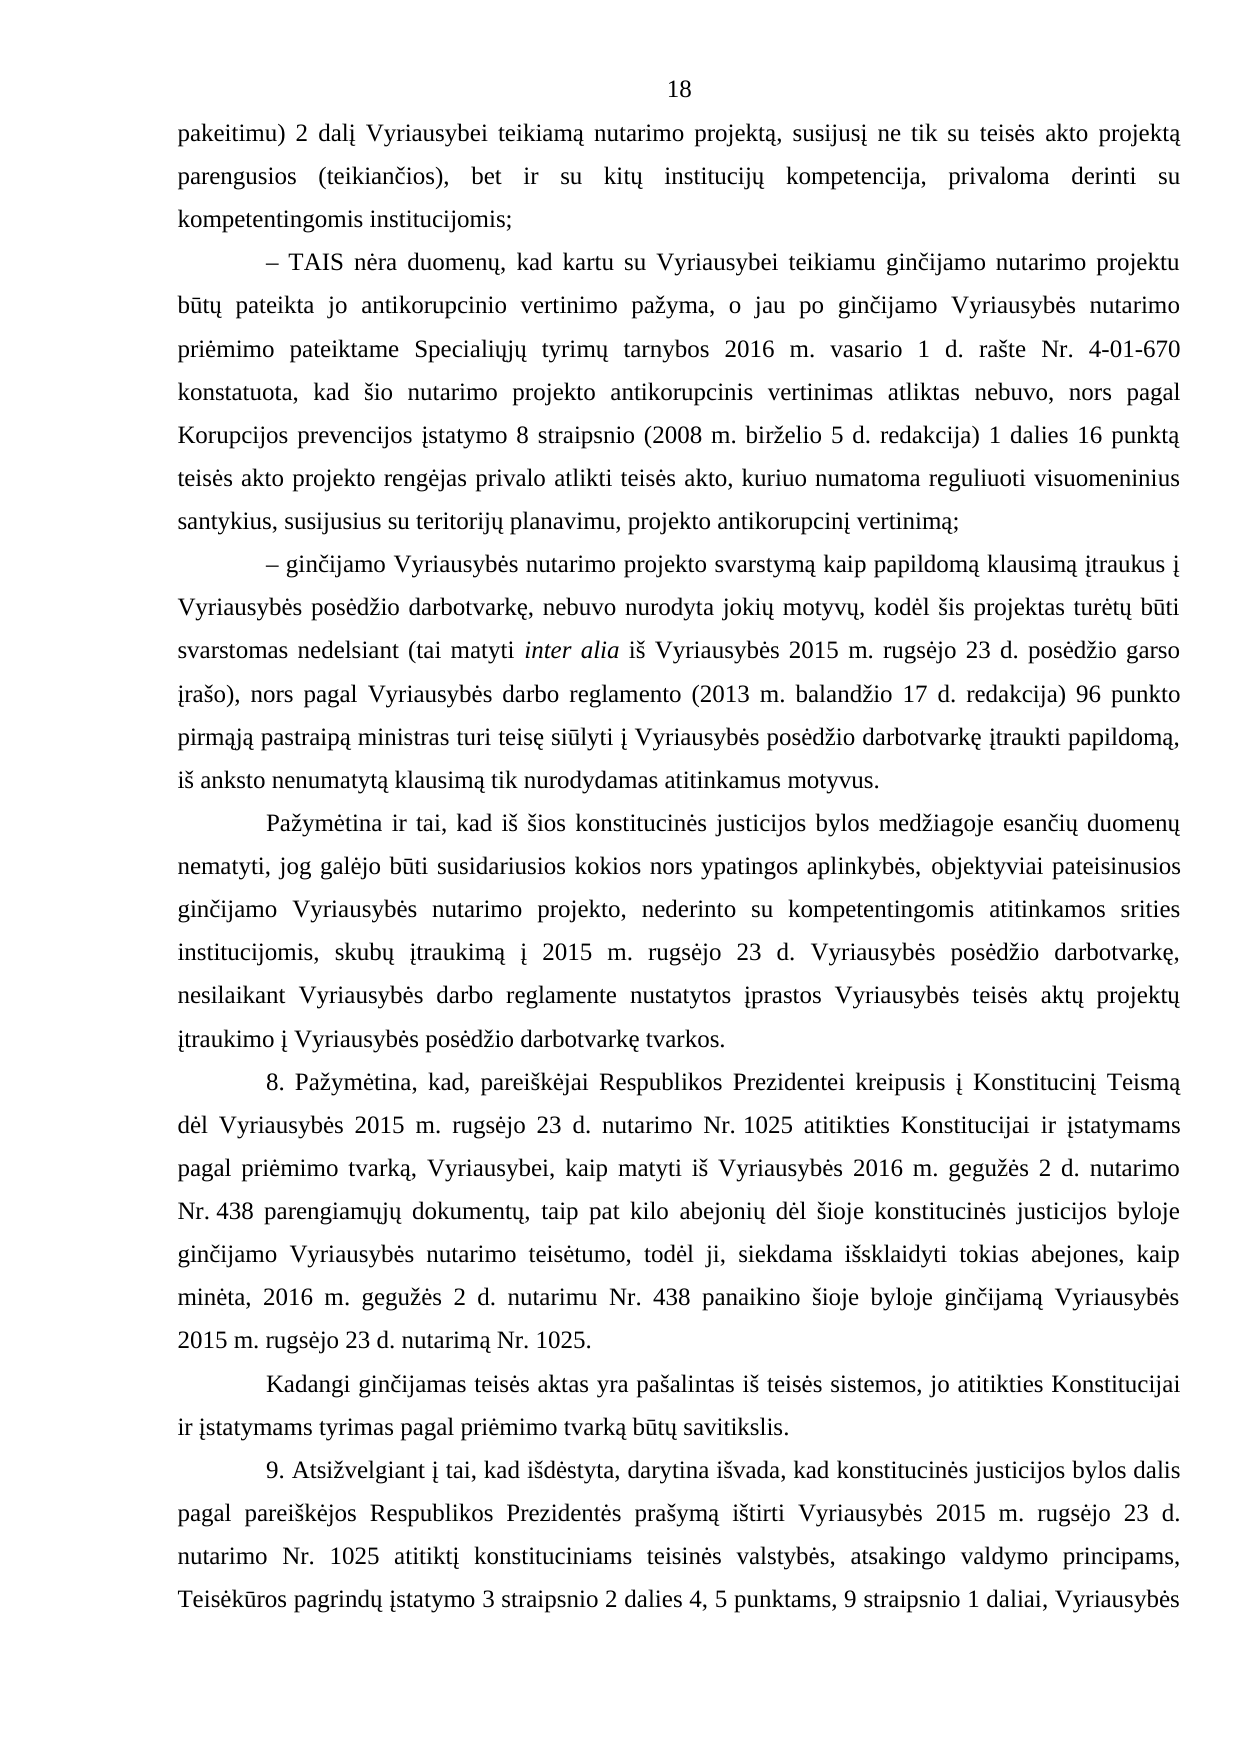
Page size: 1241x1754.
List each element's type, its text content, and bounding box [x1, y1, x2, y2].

text Pažymėtina ir tai, kad iš šios konstitucinės justicijos bylos medžiagoje esančių duomenų nematyti, jog galėjo būti susidariusios kokios nors ypatingos aplinkybės, objektyviai pateisinusios ginčijamo Vyriausybės nutarimo projekto, nederinto su kompetentingomis atitinkamos srities institucijomis, skubų įtraukimą į 2015 m. rugsėjo 23 d. Vyriausybės posėdžio darbotvarkę, nesilaikant Vyriausybės darbo reglamente nustatytos įprastos Vyriausybės teisės aktų projektų įtraukimo į Vyriausybės posėdžio darbotvarkę tvarkos. [177, 808, 1181, 1052]
text Kadangi ginčijamas teisės aktas yra pašalintas iš teisės sistemos, jo atitikties Konstitucijai ir įstatymams tyrimas pagal priėmimo tvarką būtų savitikslis. [177, 1369, 1181, 1441]
text pakeitimu) 2 dalį Vyriausybei teikiamą nutarimo projektą, susijusį ne tik su teisės akto projektą parengusios (teikiančios), bet ir su kitų institucijų kompetencija, privaloma derinti su kompetentingomis institucijomis; [177, 118, 1181, 233]
text 9. Atsižvelgiant į tai, kad išdėstyta, darytina išvada, kad konstitucinės justicijos bylos dalis pagal pareiškėjos Respublikos Prezidentės prašymą ištirti Vyriausybės 2015 m. rugsėjo 23 d. nutarimo Nr. 1025 atitiktį konstituciniams teisinės valstybės, atsakingo valdymo principams, Teisėkūros pagrindų įstatymo 3 straipsnio 2 dalies 4, 5 punktams, 9 straipsnio 1 daliai, Vyriausybės [177, 1455, 1181, 1613]
text 8. Pažymėtina, kad, pareiškėjai Respublikos Prezidentei kreipusis į Konstitucinį Teismą dėl Vyriausybės 2015 m. rugsėjo 23 d. nutarimo Nr. 1025 atitikties Konstitucijai ir įstatymams pagal priėmimo tvarką, Vyriausybei, kaip matyti iš Vyriausybės 2016 m. gegužės 2 d. nutarimo Nr. 438 parengiamųjų dokumentų, taip pat kilo abejonių dėl šioje konstitucinės justicijos byloje ginčijamo Vyriausybės nutarimo teisėtumo, todėl ji, siekdama išsklaidyti tokias abejones, kaip minėta, 2016 m. gegužės 2 d. nutarimu Nr. 438 panaikino šioje byloje ginčijamą Vyriausybės 2015 m. rugsėjo 23 d. nutarimą Nr. 1025. [177, 1067, 1181, 1354]
text – TAIS nėra duomenų, kad kartu su Vyriausybei teikiamu ginčijamo nutarimo projektu būtų pateikta jo antikorupcinio vertinimo pažyma, o jau po ginčijamo Vyriausybės nutarimo priėmimo pateiktame Specialiųjų tyrimų tarnybos 2016 m. vasario 1 d. rašte Nr. 4-01-670 konstatuota, kad šio nutarimo projekto antikorupcinis vertinimas atliktas nebuvo, nors pagal Korupcijos prevencijos įstatymo 8 straipsnio (2008 m. birželio 5 d. redakcija) 1 dalies 16 punktą teisės akto projekto rengėjas privalo atlikti teisės akto, kuriuo numatoma reguliuoti visuomeninius santykius, susijusius su teritorijų planavimu, projekto antikorupcinį vertinimą; [177, 247, 1181, 535]
text – ginčijamo Vyriausybės nutarimo projekto svarstymą kaip papildomą klausimą įtraukus į Vyriausybės posėdžio darbotvarkę, nebuvo nurodyta jokių motyvų, kodėl šis projektas turėtų būti svarstomas nedelsiant (tai matyti inter alia iš Vyriausybės 2015 m. rugsėjo 23 d. posėdžio garso įrašo), nors pagal Vyriausybės darbo reglamento (2013 m. balandžio 17 d. redakcija) 96 punkto pirmąją pastraipą ministras turi teisę siūlyti į Vyriausybės posėdžio darbotvarkę įtraukti papildomą, iš anksto nenumatytą klausimą tik nurodydamas atitinkamus motyvus. [177, 549, 1181, 794]
